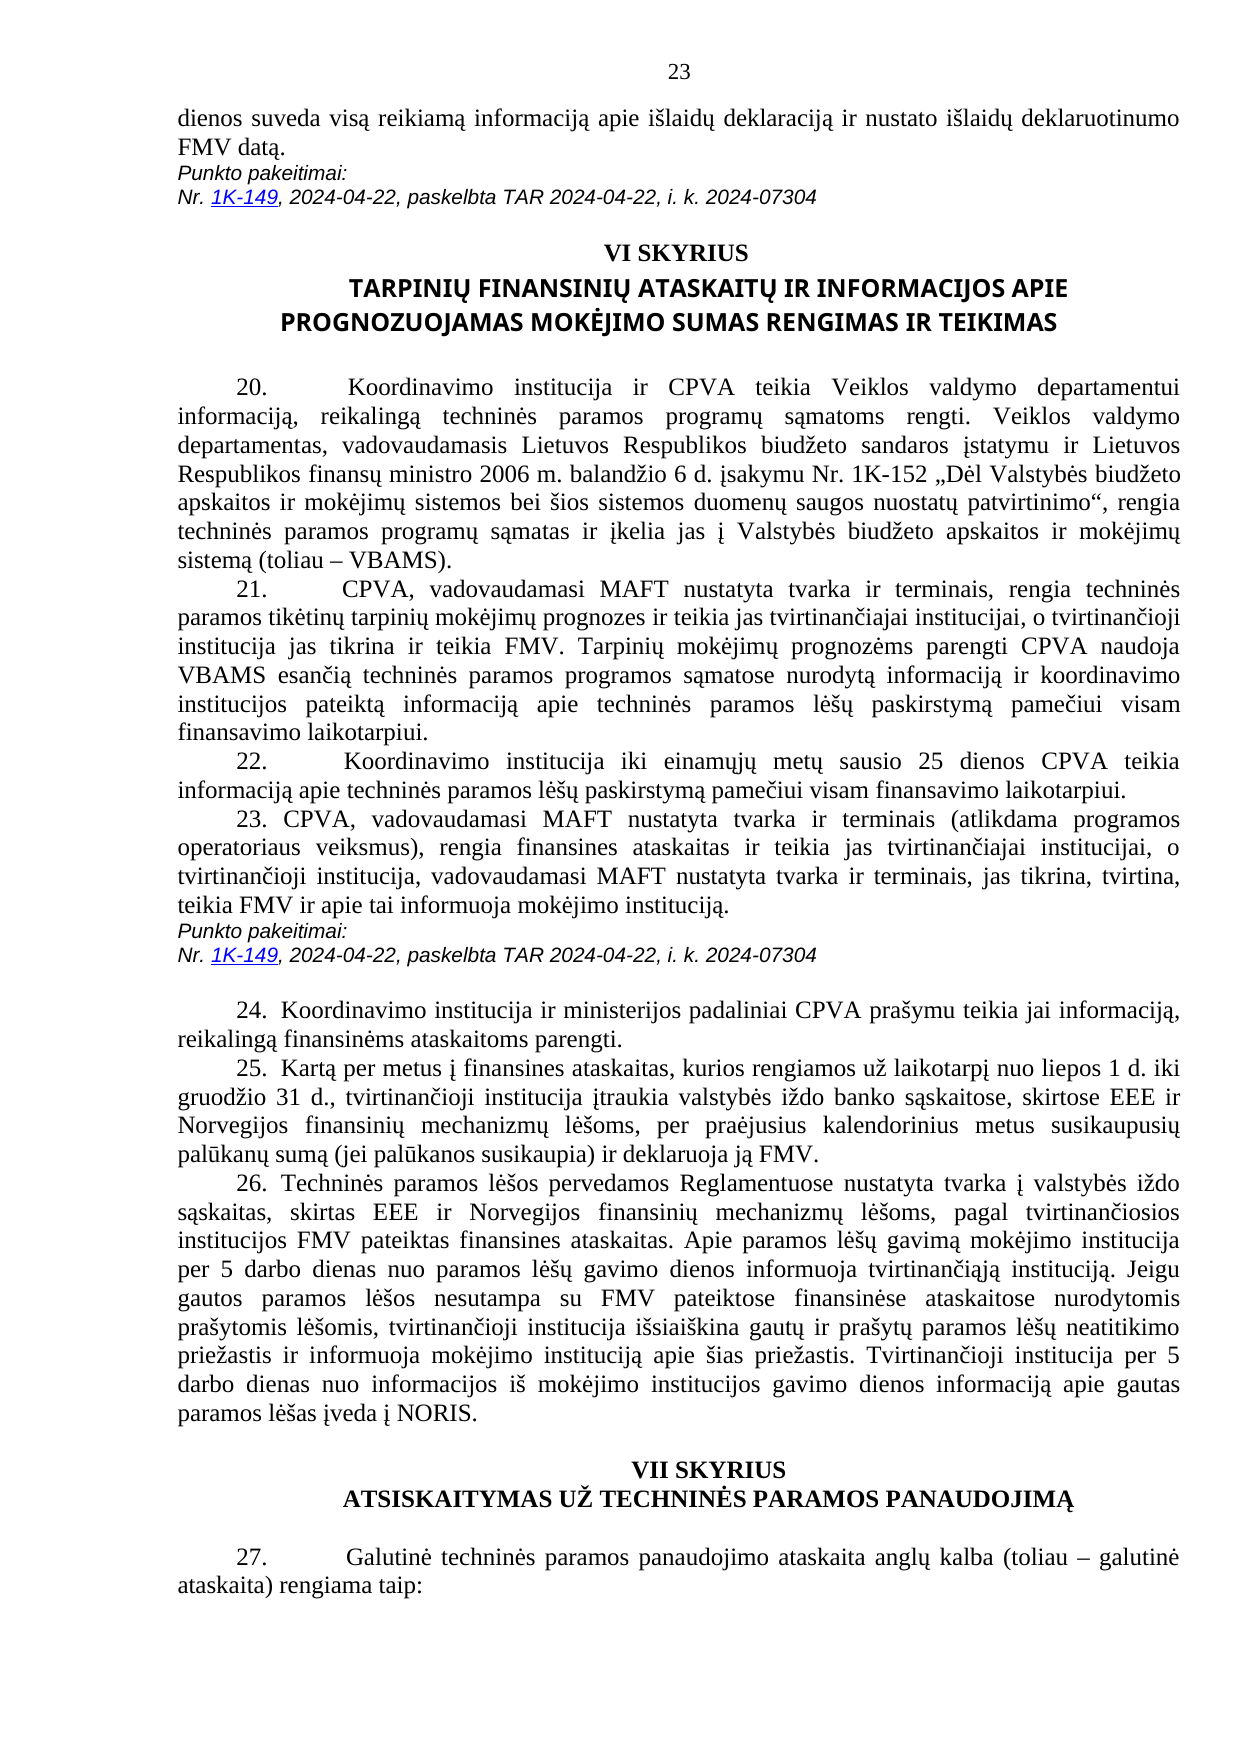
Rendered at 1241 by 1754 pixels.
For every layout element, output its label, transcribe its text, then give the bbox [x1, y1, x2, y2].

text ATSISKAITYMAS UŽ TECHNINĖS PARAMOS PANAUDOJIMĄ [162, 1484, 1181, 1513]
text 23. CPVA, vadovaudamasi MAFT nustatyta tvarka ir terminais (atlikdama programos operatoriaus veiksmus), rengia finansines ataskaitas ir teikia jas tvirtinančiajai institucijai, o tvirtinančioji institucija, vadovaudamasi MAFT nustatyta tvarka ir terminais, jas tikrina, tvirtina, teikia FMV ir apie tai informuoja mokėjimo instituciją. [177, 804, 1181, 919]
text 22. Koordinavimo institucija iki einamųjų metų sausio 25 dienos CPVA teikia informaciją apie techninės paramos lėšų paskirstymą pamečiui visam finansavimo laikotarpiui. [177, 746, 1181, 804]
text 27. Galutinė techninės paramos panaudojimo ataskaita anglų kalba (toliau – galutinė ataskaita) rengiama taip: [177, 1542, 1181, 1599]
text 25. Kartą per metus į finansines ataskaitas, kurios rengiamos už laikotarpį nuo liepos 1 d. iki gruodžio 31 d., tvirtinančioji institucija įtraukia valstybės iždo banko sąskaitose, skirtose EEE ir Norvegijos finansinių mechanizmų lėšoms, per praėjusius kalendorinius metus susikaupusių palūkanų sumą (jei palūkanos susikaupia) ir deklaruoja ją FMV. [177, 1053, 1181, 1168]
text 26. Techninės paramos lėšos pervedamos Reglamentuose nustatyta tvarka į valstybės iždo sąskaitas, skirtas EEE ir Norvegijos finansinių mechanizmų lėšoms, pagal tvirtinančiosios institucijos FMV pateiktas finansines ataskaitas. Apie paramos lėšų gavimą mokėjimo institucija per 5 darbo dienas nuo paramos lėšų gavimo dienos informuoja tvirtinančiąją instituciją. Jeigu gautos paramos lėšos nesutampa su FMV pateiktose finansinėse ataskaitose nurodytomis prašytomis lėšomis, tvirtinančioji institucija išsiaiškina gautų ir prašytų paramos lėšų neatitikimo priežastis ir informuoja mokėjimo instituciją apie šias priežastis. Tvirtinančioji institucija per 5 darbo dienas nuo informacijos iš mokėjimo institucijos gavimo dienos informaciją apie gautas paramos lėšas įveda į NORIS. [177, 1168, 1181, 1427]
text VI SKYRIUS [177, 238, 1181, 266]
text VII SKYRIUS [162, 1455, 1181, 1484]
text 20. Koordinavimo institucija ir CPVA teikia Veiklos valdymo departamentui informaciją, reikalingą techninės paramos programų sąmatoms rengti. Veiklos valdymo departamentas, vadovaudamasis Lietuvos Respublikos biudžeto sandaros įstatymu ir Lietuvos Respublikos finansų ministro 2006 m. balandžio 6 d. įsakymu Nr. 1K-152 „Dėl Valstybės biudžeto apskaitos ir mokėjimų sistemos bei šios sistemos duomenų saugos nuostatų patvirtinimo“, rengia techninės paramos programų sąmatas ir įkelia jas į Valstybės biudžeto apskaitos ir mokėjimų sistemą (toliau – VBAMS). [177, 372, 1181, 574]
text dienos suveda visą reikiamą informaciją apie išlaidų deklaraciją ir nustato išlaidų deklaruotinumo FMV datą. [177, 103, 1181, 161]
text 24. Koordinavimo institucija ir ministerijos padaliniai CPVA prašymu teikia jai informaciją, reikalingą finansinėms ataskaitoms parengti. [177, 995, 1181, 1053]
text Punkto pakeitimai: [177, 161, 1181, 185]
text Punkto pakeitimai: [177, 919, 1181, 943]
text Tarpinių finansinių ataskaitų iR INFORMACIJOS APIE prognozuojamAS mokėjimo sumAS rengimas ir teikimas [162, 271, 1181, 339]
text Nr. 1K-149, 2024-04-22, paskelbta TAR 2024-04-22, i. k. 2024-07304 [177, 943, 1181, 967]
text Nr. 1K-149, 2024-04-22, paskelbta TAR 2024-04-22, i. k. 2024-07304 [177, 185, 1181, 209]
text 21. CPVA, vadovaudamasi MAFT nustatyta tvarka ir terminais, rengia techninės paramos tikėtinų tarpinių mokėjimų prognozes ir teikia jas tvirtinančiajai institucijai, o tvirtinančioji institucija jas tikrina ir teikia FMV. Tarpinių mokėjimų prognozėms parengti CPVA naudoja VBAMS esančią techninės paramos programos sąmatose nurodytą informaciją ir koordinavimo institucijos pateiktą informaciją apie techninės paramos lėšų paskirstymą pamečiui visam finansavimo laikotarpiui. [177, 574, 1181, 746]
